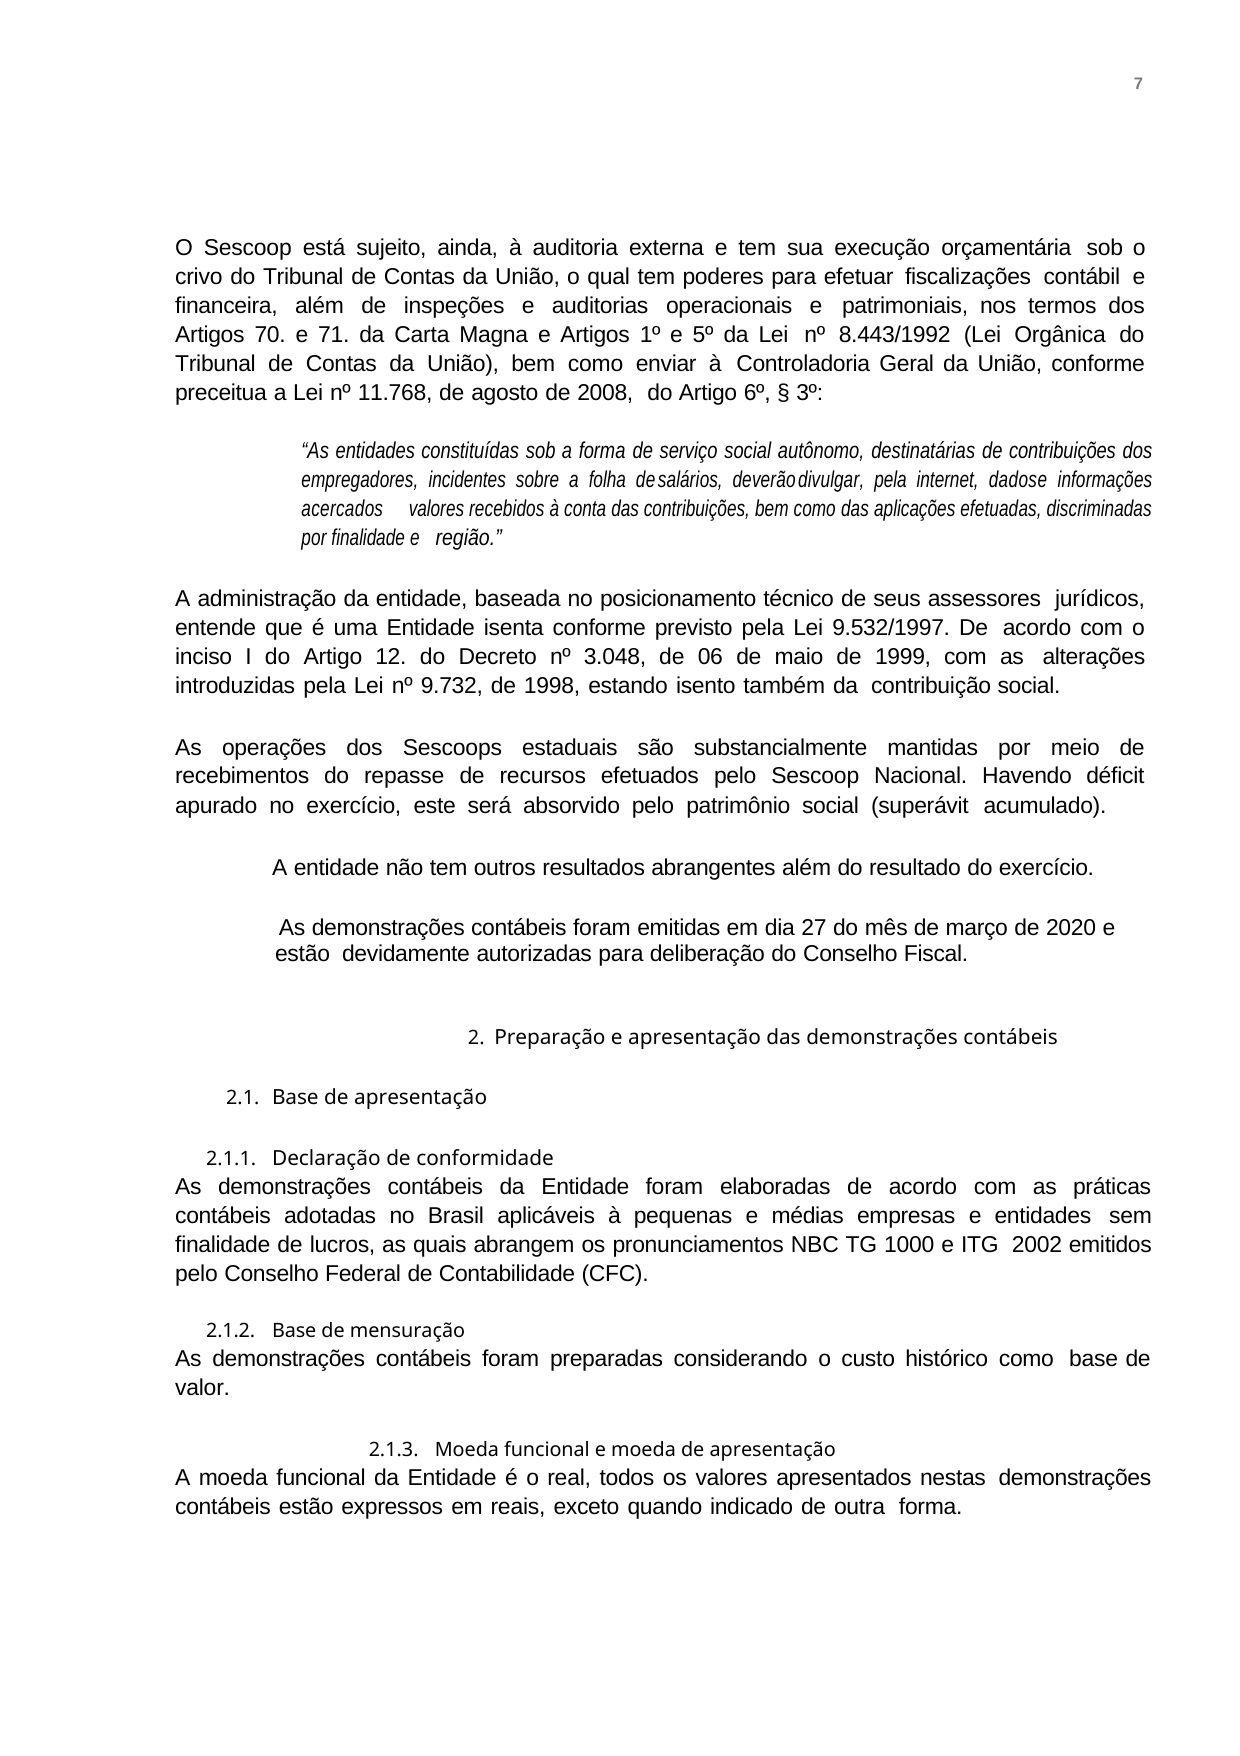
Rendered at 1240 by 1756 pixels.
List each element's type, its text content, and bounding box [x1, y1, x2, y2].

text As demonstrações contábeis foram emitidas em dia 27 do mês de março de 2020 e estão devidamente autorizadas para deliberação do Conselho Fiscal. [275, 914, 1171, 966]
list Declaração de conformidade [206, 1143, 1183, 1171]
list Preparação e apresentação das demonstrações contábeis [468, 1022, 1183, 1051]
list Base de mensuração [206, 1316, 1183, 1343]
text A entidade não tem outros resultados abrangentes além do resultado do exercício. [272, 854, 1183, 880]
list Moeda funcional e moeda de apresentação [368, 1436, 1183, 1462]
text O Sescoop está sujeito, ainda, à auditoria externa e tem sua execução orçamentária sob o crivo do Tribunal de Contas da União, o qual tem poderes para efetuar fiscalizações contábil e financeira, além de inspeções e auditorias operacionais e patrimoniais, nos termos dos Artigos 70. e 71. da Carta Magna e Artigos 1º e 5º da Lei nº 8.443/1992 (Lei Orgânica do Tribunal de Contas da União), bem como enviar à Controladoria Geral da União, conforme preceitua a Lei nº 11.768, de agosto de 2008, do Artigo 6º, § 3º: [175, 234, 1146, 406]
text “As entidades constituídas sob a forma de serviço social autônomo, destinatárias de contribuições dos empregadores, incidentes sobre a folha desalários, deverãodivulgar, pela internet, dadose informações acercados valores recebidos à conta das contribuições, bem como das aplicações efetuadas, discriminadas por finalidade e região.” [301, 437, 1152, 551]
text As operações dos Sescoops estaduais são substancialmente mantidas por meio de recebimentos do repasse de recursos efetuados pelo Sescoop Nacional. Havendo déficit apurado no exercício, este será absorvido pelo patrimônio social (superávit acumulado). [175, 733, 1145, 818]
text A moeda funcional da Entidade é o real, todos os valores apresentados nestas demonstrações contábeis estão expressos em reais, exceto quando indicado de outra forma. [175, 1464, 1152, 1519]
list Base de apresentação [226, 1082, 1183, 1110]
text As demonstrações contábeis foram preparadas considerando o custo histórico como base de valor. [175, 1345, 1152, 1400]
text As demonstrações contábeis da Entidade foram elaboradas de acordo com as práticas contábeis adotadas no Brasil aplicáveis à pequenas e médias empresas e entidades sem finalidade de lucros, as quais abrangem os pronunciamentos NBC TG 1000 e ITG 2002 emitidos pelo Conselho Federal de Contabilidade (CFC). [175, 1173, 1152, 1287]
text A administração da entidade, baseada no posicionamento técnico de seus assessores jurídicos, entende que é uma Entidade isenta conforme previsto pela Lei 9.532/1997. De acordo com o inciso I do Artigo 12. do Decreto nº 3.048, de 06 de maio de 1999, com as alterações introduzidas pela Lei nº 9.732, de 1998, estando isento também da contribuição social. [175, 584, 1146, 698]
